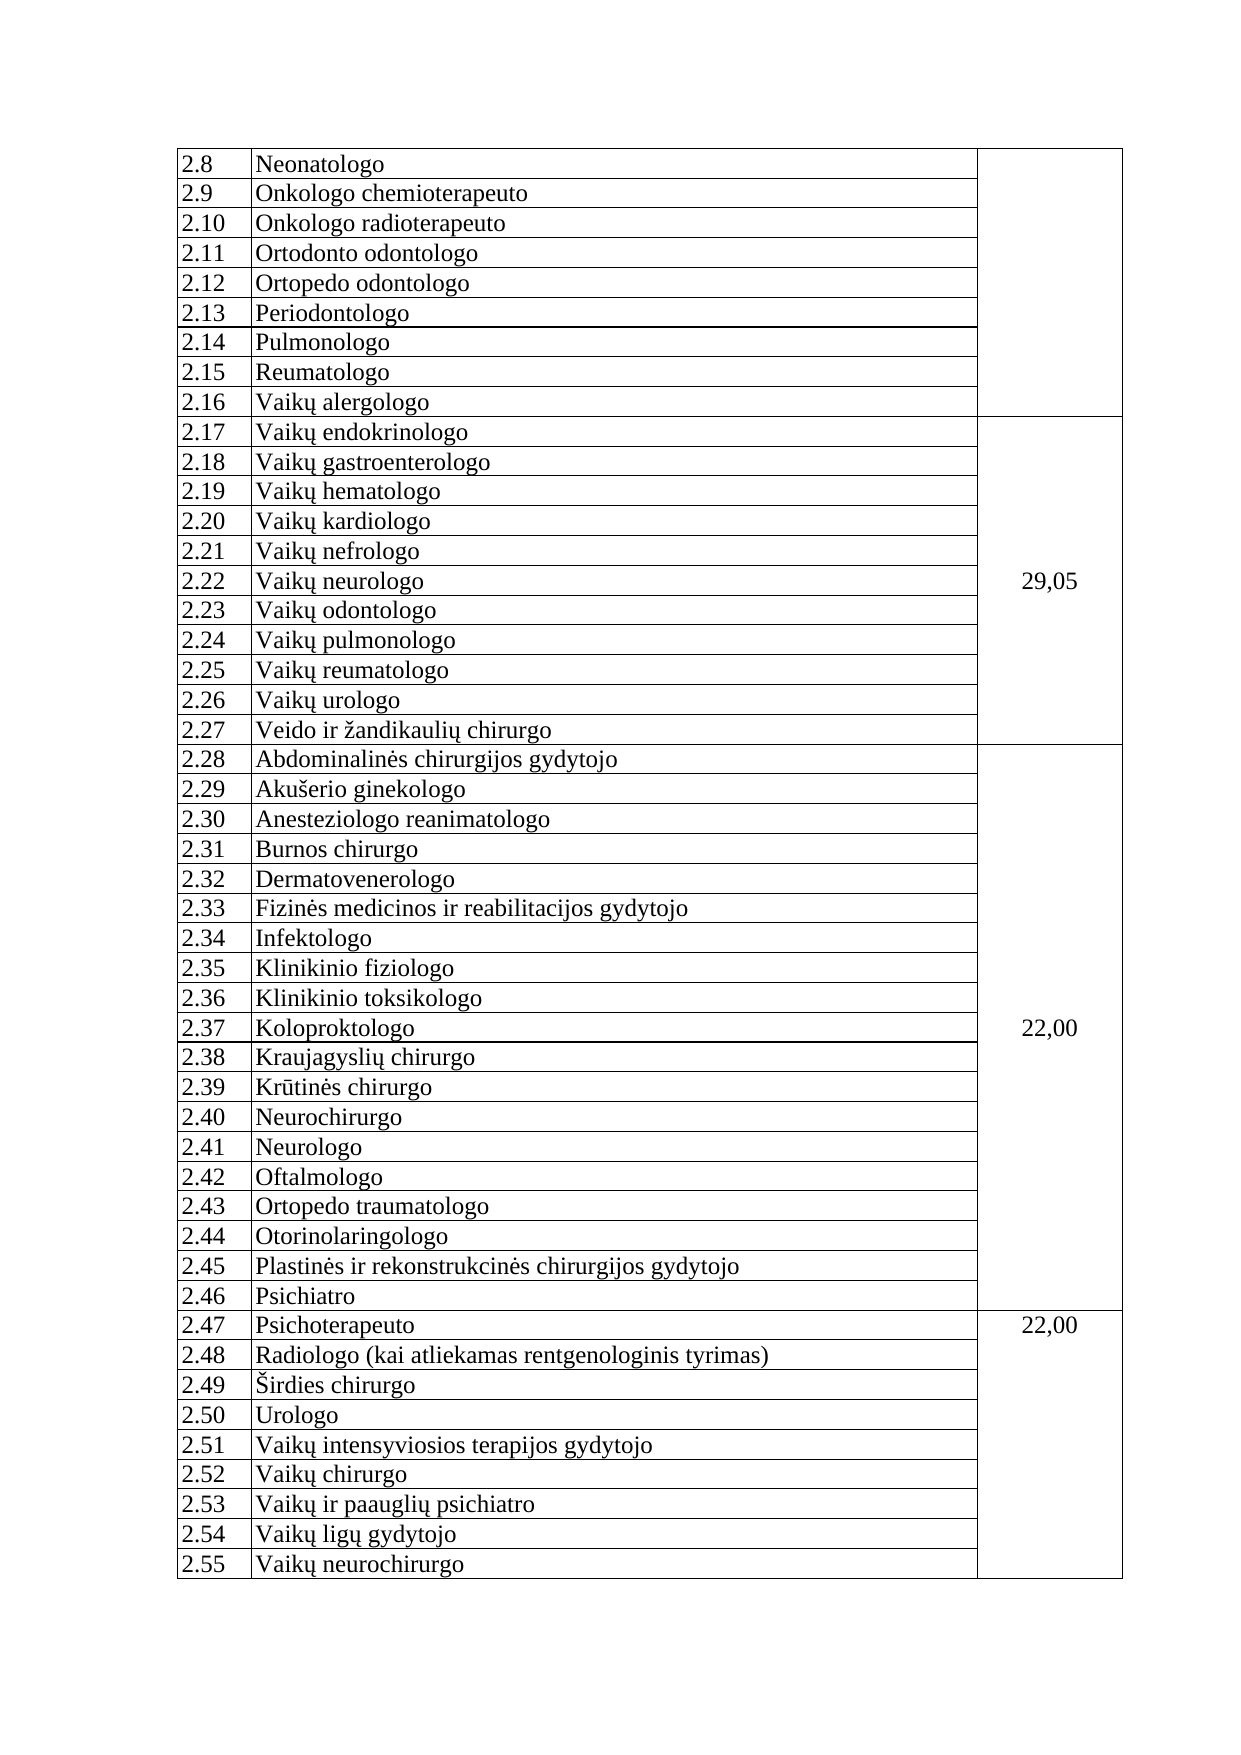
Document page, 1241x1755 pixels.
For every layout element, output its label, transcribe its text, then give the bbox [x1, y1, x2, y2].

table_cell Širdies chirurgo [252, 1370, 977, 1399]
table_cell Onkologo radioterapeuto [252, 208, 977, 237]
table_cell 2.51 [178, 1430, 251, 1458]
table_cell 2.20 [178, 506, 251, 535]
table_cell 2.11 [178, 238, 251, 267]
table_cell Vaikų neurochirurgo [252, 1549, 977, 1578]
table_cell Vaikų pulmonologo [252, 625, 977, 654]
table_cell 2.16 [178, 387, 251, 416]
table_cell 2.30 [178, 804, 251, 833]
table_cell 2.49 [178, 1370, 251, 1399]
table_cell Neurologo [252, 1132, 977, 1161]
table_cell 2.14 [178, 328, 251, 356]
table_cell 2.21 [178, 536, 251, 565]
table_cell Vaikų hematologo [252, 476, 977, 505]
table_cell 2.33 [178, 894, 251, 922]
table_cell 2.46 [178, 1281, 251, 1309]
table_cell Vaikų reumatologo [252, 655, 977, 684]
table_cell 2.31 [178, 834, 251, 863]
table_cell 2.34 [178, 923, 251, 952]
table_cell Psichiatro [252, 1281, 977, 1309]
table_cell Infektologo [252, 923, 977, 952]
table_cell Vaikų alergologo [252, 387, 977, 416]
table_cell 2.10 [178, 208, 251, 237]
table_cell 2.26 [178, 685, 251, 714]
table_cell 2.55 [178, 1549, 251, 1578]
table_cell Abdominalinės chirurgijos gydytojo [252, 745, 977, 773]
table_cell 2.41 [178, 1132, 251, 1161]
table_cell 2.53 [178, 1489, 251, 1518]
table_cell 2.29 [178, 774, 251, 803]
table_cell Pulmonologo [252, 328, 977, 356]
table_cell 2.45 [178, 1251, 251, 1280]
table_cell Klinikinio toksikologo [252, 983, 977, 1012]
table_cell Dermatovenerologo [252, 864, 977, 892]
table_cell Neurochirurgo [252, 1102, 977, 1131]
table_cell Radiologo (kai atliekamas rentgenologinis tyrimas) [252, 1340, 977, 1369]
table_cell 2.43 [178, 1191, 251, 1220]
table_cell Fizinės medicinos ir reabilitacijos gydytojo [252, 894, 977, 922]
table_cell Ortopedo odontologo [252, 268, 977, 297]
table_cell 2.48 [178, 1340, 251, 1369]
table_cell Koloproktologo [252, 1013, 977, 1041]
table_cell 2.13 [178, 298, 251, 326]
table_cell Vaikų gastroenterologo [252, 447, 977, 475]
table_cell 2.15 [178, 357, 251, 386]
table_cell 2.39 [178, 1072, 251, 1101]
table_cell Vaikų ir paauglių psichiatro [252, 1489, 977, 1518]
table_cell [978, 149, 1122, 416]
table_cell Burnos chirurgo [252, 834, 977, 863]
table_cell Onkologo chemioterapeuto [252, 179, 977, 207]
table_cell Klinikinio fiziologo [252, 953, 977, 982]
table_cell Ortopedo traumatologo [252, 1191, 977, 1220]
table_cell 2.54 [178, 1519, 251, 1548]
table_cell 2.9 [178, 179, 251, 207]
table_cell Vaikų urologo [252, 685, 977, 714]
table_cell 2.27 [178, 715, 251, 743]
table_cell Kraujagyslių chirurgo [252, 1043, 977, 1071]
table_cell 2.40 [178, 1102, 251, 1131]
table_cell 2.38 [178, 1043, 251, 1071]
table_cell 2.37 [178, 1013, 251, 1041]
table_cell 2.44 [178, 1221, 251, 1250]
table_cell Vaikų nefrologo [252, 536, 977, 565]
table_cell 2.52 [178, 1460, 251, 1488]
table_cell Akušerio ginekologo [252, 774, 977, 803]
table_cell 2.24 [178, 625, 251, 654]
table_cell Plastinės ir rekonstrukcinės chirurgijos gydytojo [252, 1251, 977, 1280]
table_cell Vaikų ligų gydytojo [252, 1519, 977, 1548]
table_cell 29,05 [978, 417, 1122, 743]
table_cell Oftalmologo [252, 1162, 977, 1190]
table_cell 2.18 [178, 447, 251, 475]
table_cell Periodontologo [252, 298, 977, 326]
table_cell Vaikų chirurgo [252, 1460, 977, 1488]
table_cell Ortodonto odontologo [252, 238, 977, 267]
table_cell Anesteziologo reanimatologo [252, 804, 977, 833]
table_cell 2.17 [178, 417, 251, 446]
table_cell 2.50 [178, 1400, 251, 1429]
table_cell Neonatologo [252, 149, 977, 177]
table_cell Krūtinės chirurgo [252, 1072, 977, 1101]
table_cell Vaikų neurologo [252, 566, 977, 594]
table_cell Vaikų endokrinologo [252, 417, 977, 446]
table_cell 2.32 [178, 864, 251, 892]
table_cell Urologo [252, 1400, 977, 1429]
table_cell 22,00 [978, 745, 1122, 1309]
table_cell 2.28 [178, 745, 251, 773]
table_cell 22,00 [978, 1311, 1122, 1578]
table_cell Vaikų kardiologo [252, 506, 977, 535]
table_cell Vaikų intensyviosios terapijos gydytojo [252, 1430, 977, 1458]
table_cell 2.12 [178, 268, 251, 297]
table_cell Reumatologo [252, 357, 977, 386]
table_cell Psichoterapeuto [252, 1311, 977, 1339]
table_cell 2.23 [178, 596, 251, 624]
table_cell Veido ir žandikaulių chirurgo [252, 715, 977, 743]
table_cell 2.47 [178, 1311, 251, 1339]
table_cell 2.19 [178, 476, 251, 505]
table_cell 2.25 [178, 655, 251, 684]
table_cell 2.22 [178, 566, 251, 594]
table_cell 2.8 [178, 149, 251, 177]
table_cell 2.35 [178, 953, 251, 982]
table_cell 2.42 [178, 1162, 251, 1190]
table_cell 2.36 [178, 983, 251, 1012]
table_cell Otorinolaringologo [252, 1221, 977, 1250]
table_cell Vaikų odontologo [252, 596, 977, 624]
